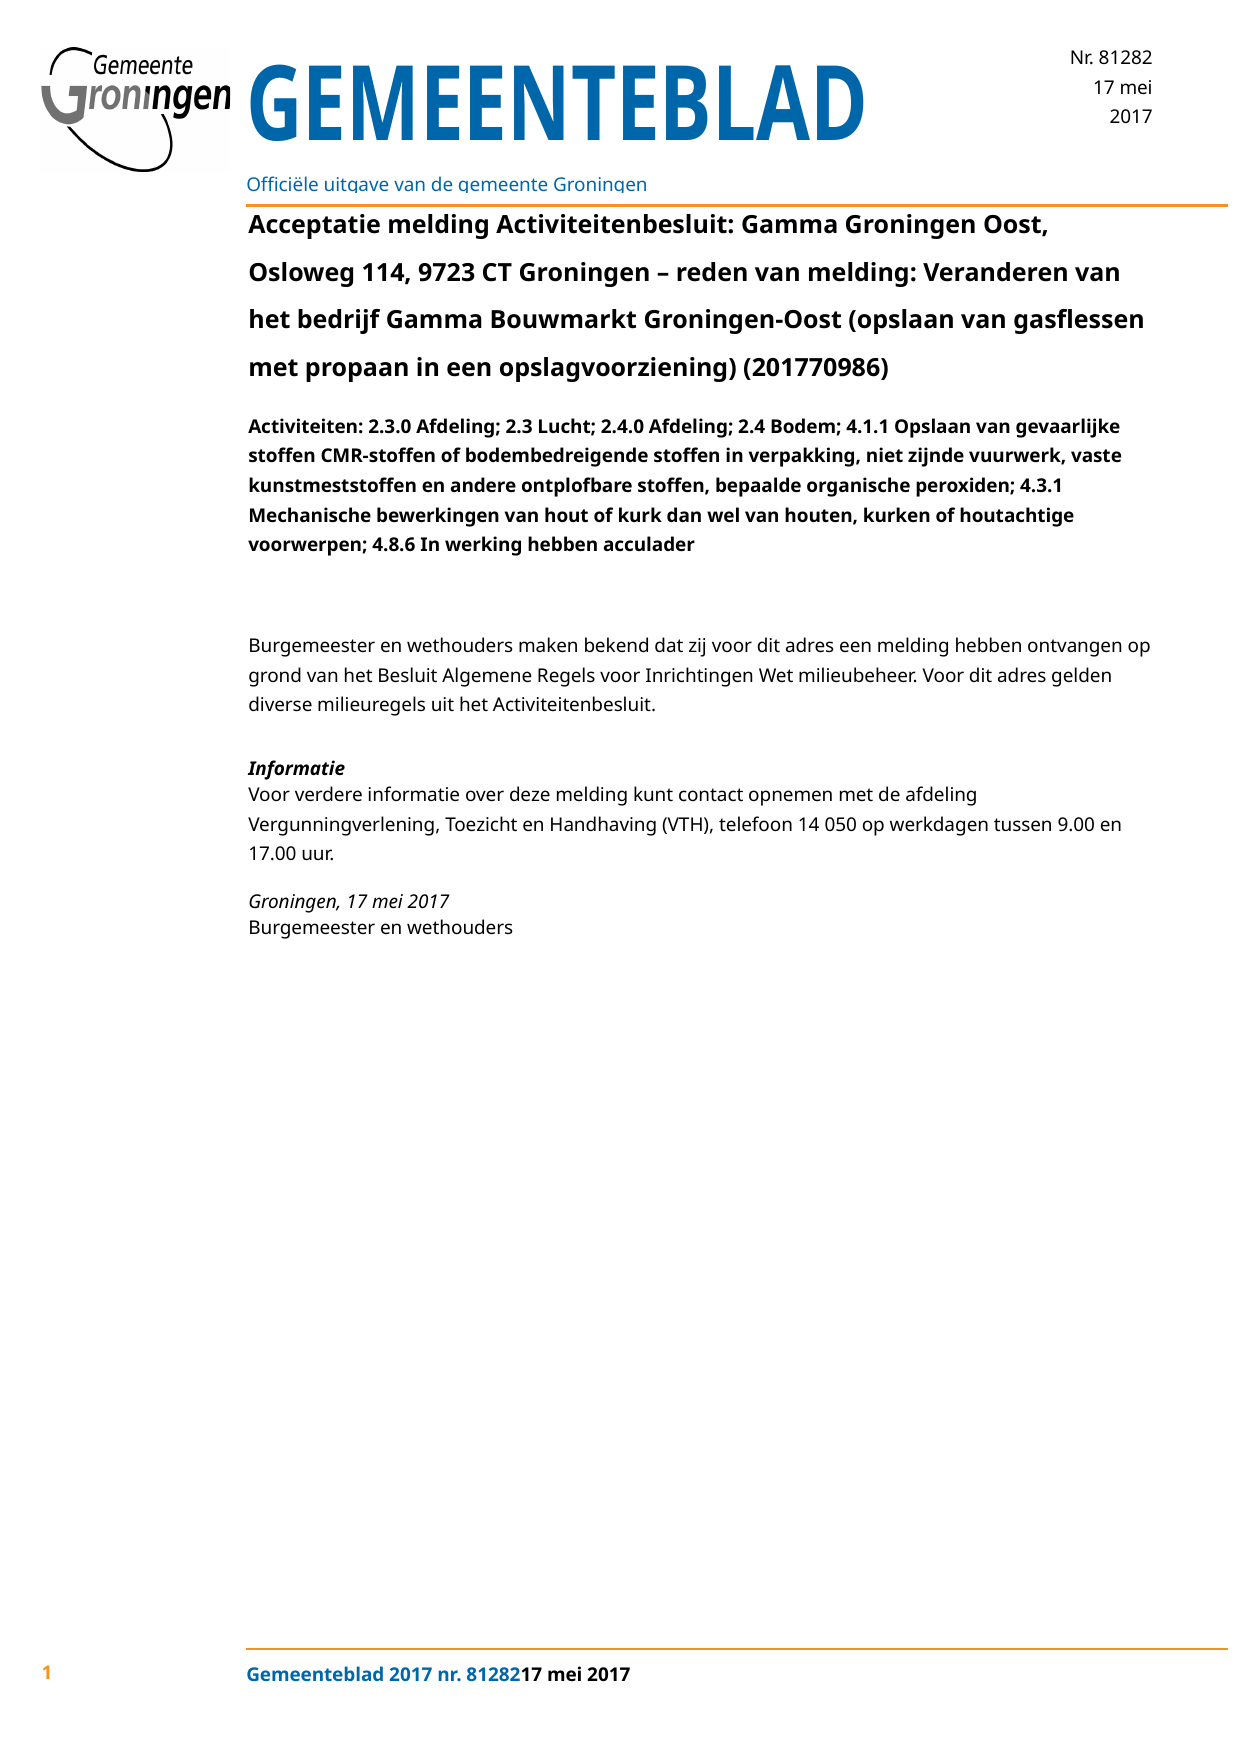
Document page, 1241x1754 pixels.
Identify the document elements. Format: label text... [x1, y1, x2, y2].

text Acceptatie melding Activiteitenbesluit: Gamma Groningen Oost, Osloweg 114, 9723 CT Groningen – reden van melding: Veranderen van het bedrijf Gamma Bouwmarkt Groningen-Oost (opslaan van gasflessen met propaan in een opslagvoorziening) (201770986) [248, 207, 1152, 384]
text Burgemeester en wethouders maken bekend dat zij voor dit adres een melding hebben ontvangen op grond van het Besluit Algemene Regels voor Inrichtingen Wet milieubeheer. Voor dit adres gelden diverse milieuregels uit het Activiteitenbesluit. [248, 632, 1152, 717]
text Burgemeester en wethouders [248, 914, 1152, 939]
text Groningen, 17 mei 2017 [248, 888, 1152, 914]
text Informatie [248, 755, 1152, 781]
text Activiteiten: 2.3.0 Afdeling; 2.3 Lucht; 2.4.0 Afdeling; 2.4 Bodem; 4.1.1 Opslaan van gevaarlijke stoffen CMR-stoffen of bodembedreigende stoffen in verpakking, niet zijnde vuurwerk, vaste kunstmeststoffen en andere ontplofbare stoffen, bepaalde organische peroxiden; 4.3.1 Mechanische bewerkingen van hout of kurk dan wel van houten, kurken of houtachtige voorwerpen; 4.8.6 In werking hebben acculader [248, 413, 1152, 557]
text Voor verdere informatie over deze melding kunt contact opnemen met de afdeling Vergunningverlening, Toezicht en Handhaving (VTH), telefoon 14 050 op werkdagen tussen 9.00 en 17.00 uur. [248, 781, 1152, 866]
picture [41, 47, 231, 172]
